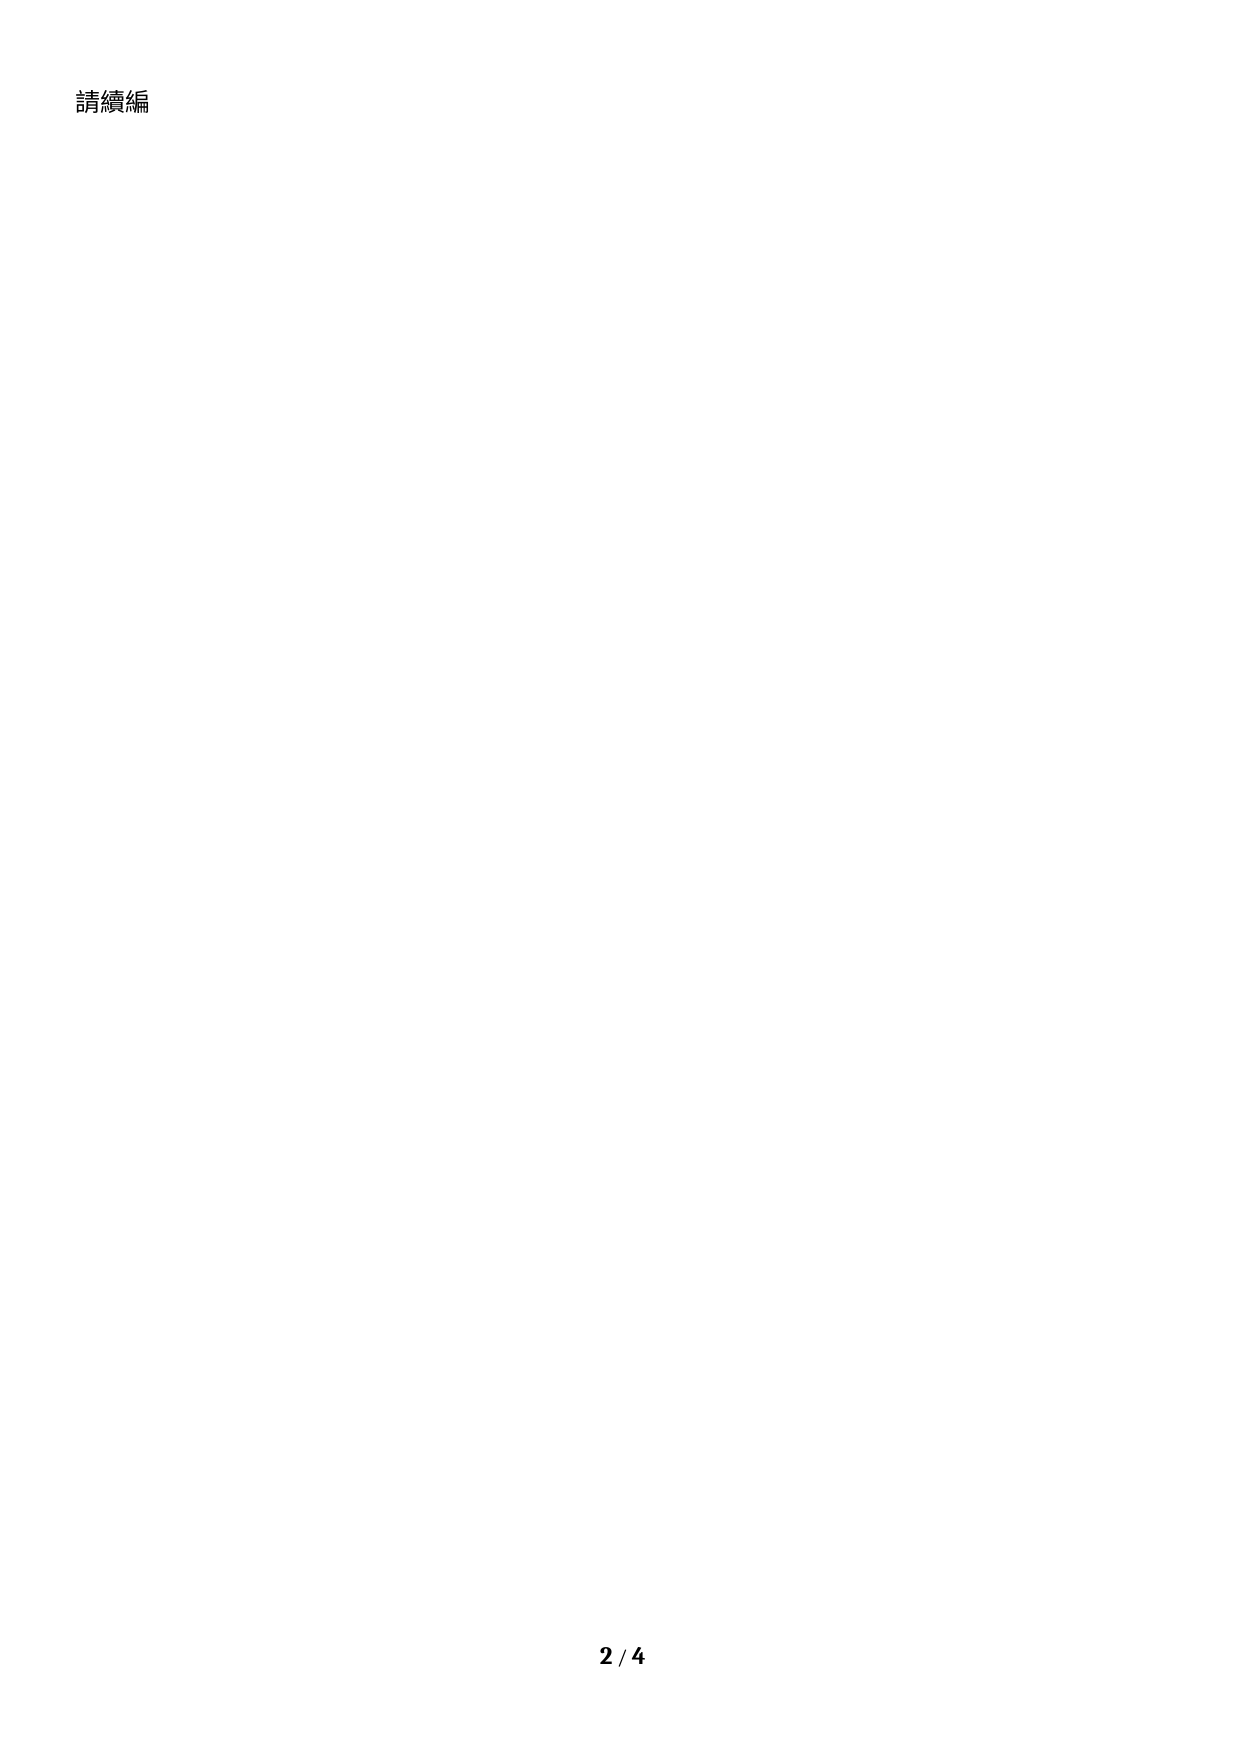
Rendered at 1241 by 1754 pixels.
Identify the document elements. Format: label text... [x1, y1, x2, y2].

text 請續編 [75, 78, 1165, 123]
